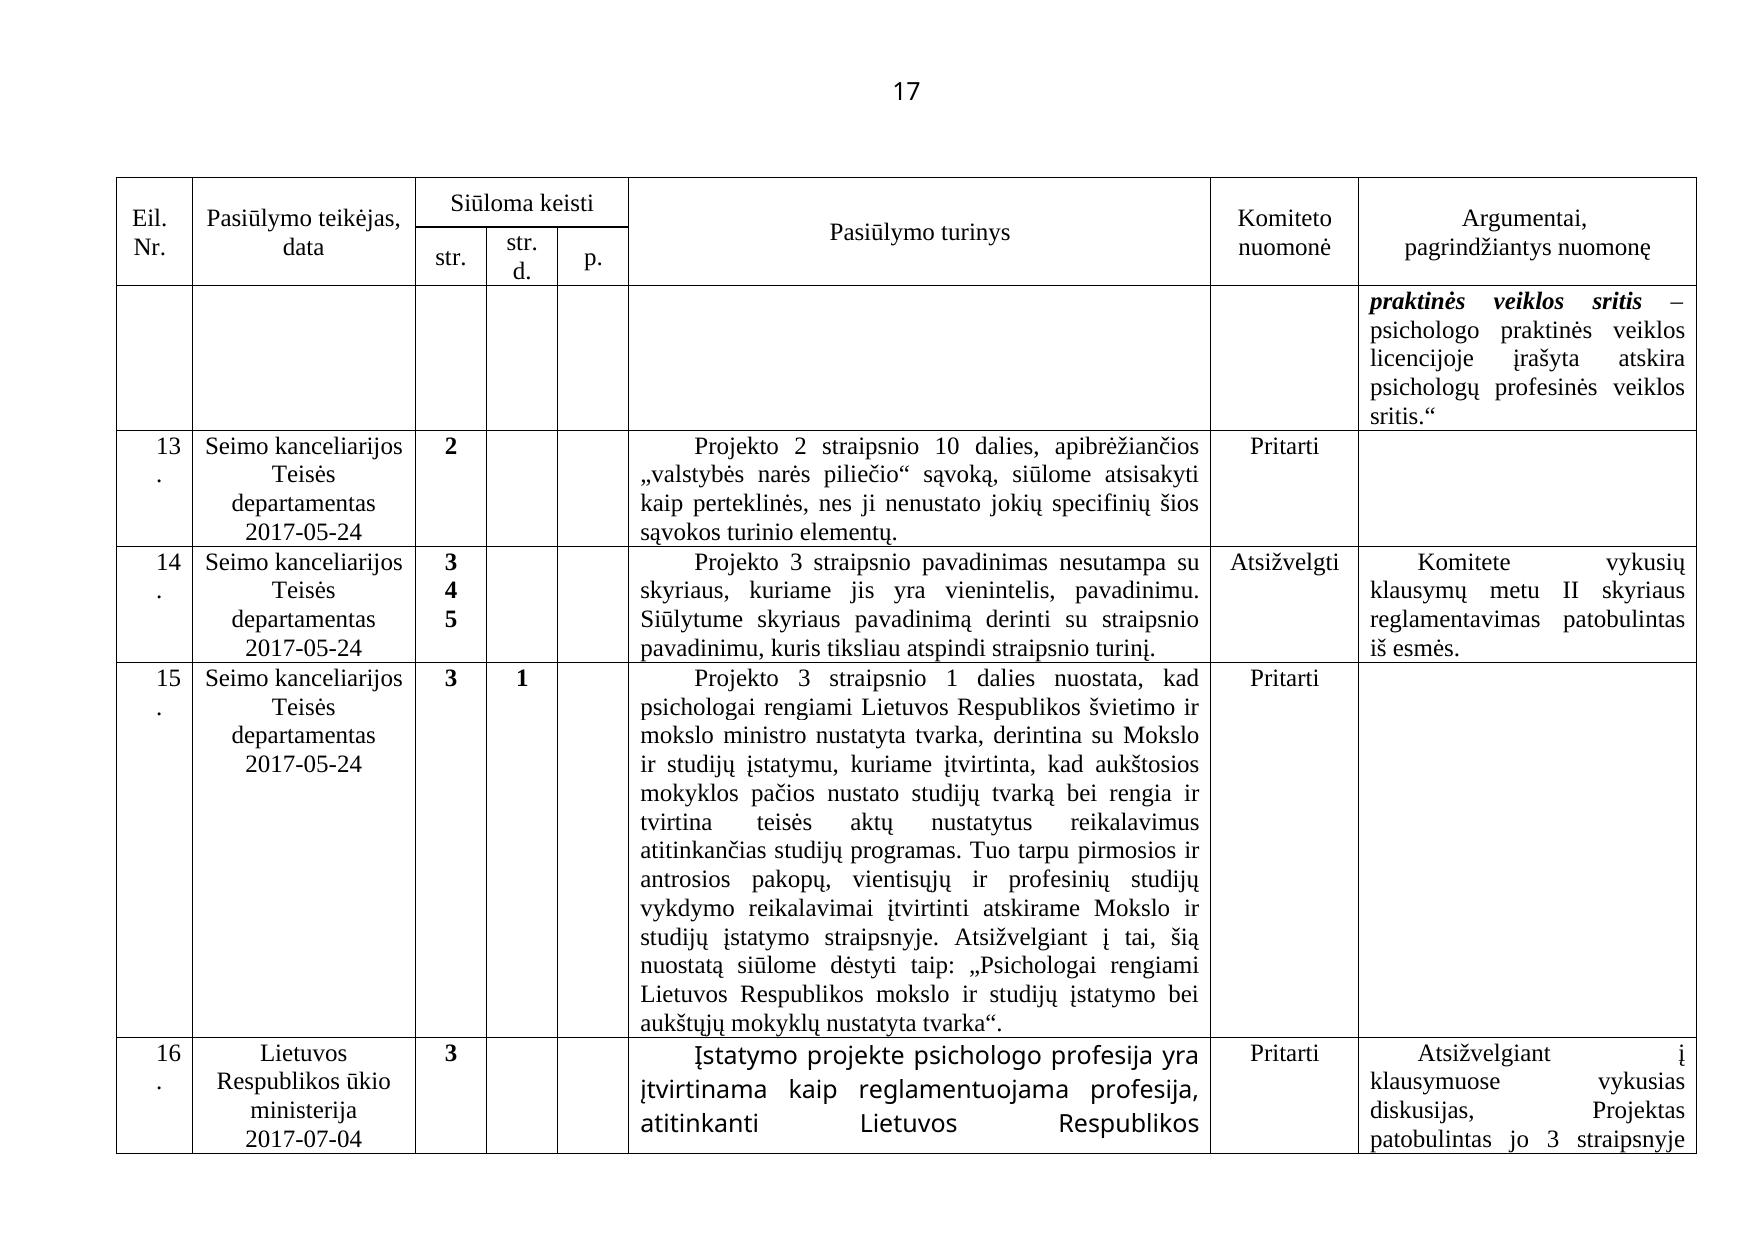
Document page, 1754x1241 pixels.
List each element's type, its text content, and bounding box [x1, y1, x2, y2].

table_cell [487, 547, 557, 662]
table_cell Atsižvelgiant į klausymuose vykusias diskusijas, Projektas patobulintas jo 3 straipsnyje [1359, 1038, 1696, 1153]
table_cell [117, 286, 192, 430]
table_cell Lietuvos Respublikos ūkio ministerija 2017-07-04 [193, 1038, 415, 1153]
table_cell [558, 547, 628, 662]
table_cell Įstatymo projekte psichologo profesija yra įtvirtinama kaip reglamentuojama profesija, atitinkanti Lietuvos Respublikos [629, 1038, 1210, 1153]
table_cell Seimo kanceliarijos Teisės departamentas 2017-05-24 [193, 431, 415, 546]
table_cell Atsižvelgti [1211, 547, 1358, 662]
table_cell p. [558, 228, 628, 285]
table_cell Pritarti [1211, 1038, 1358, 1153]
table_cell str. [416, 228, 486, 285]
table_cell Komitete vykusių klausymų metu II skyriaus reglamentavimas patobulintas iš esmės. [1359, 547, 1696, 662]
table_cell [558, 431, 628, 546]
table_cell [558, 663, 628, 1037]
table_cell Seimo kanceliarijos Teisės departamentas 2017-05-24 [193, 663, 415, 1037]
table_cell Pritarti [1211, 431, 1358, 546]
table_cell str. d. [487, 228, 557, 285]
table_header Komiteto nuomonė [1211, 178, 1358, 285]
table_cell Pritarti [1211, 663, 1358, 1037]
table_cell [487, 286, 557, 430]
table_cell 1 [487, 663, 557, 1037]
table_cell Seimo kanceliarijos Teisės departamentas 2017-05-24 [193, 547, 415, 662]
table_cell praktinės veiklos sritis – psichologo praktinės veiklos licencijoje įrašyta atskira psichologų profesinės veiklos sritis.“ [1359, 286, 1696, 430]
table_header Siūloma keisti [416, 178, 628, 226]
table_cell [1359, 663, 1696, 1037]
table_cell [629, 286, 1210, 430]
table_cell [487, 1038, 557, 1153]
table_cell [1359, 431, 1696, 546]
table_cell Projekto 3 straipsnio 1 dalies nuostata, kad psichologai rengiami Lietuvos Respublikos švietimo ir mokslo ministro nustatyta tvarka, derintina su Mokslo ir studijų įstatymu, kuriame įtvirtinta, kad aukštosios mokyklos pačios nustato studijų tvarką bei rengia ir tvirtina teisės aktų nustatytus reikalavimus atitinkančias studijų programas. Tuo tarpu pirmosios ir antrosios pakopų, vientisųjų ir profesinių studijų vykdymo reikalavimai įtvirtinti atskirame Mokslo ir studijų įstatymo straipsnyje. Atsižvelgiant į tai, šią nuostatą siūlome dėstyti taip: „Psichologai rengiami Lietuvos Respublikos mokslo ir studijų įstatymo bei aukštųjų mokyklų nustatyta tvarka“. [629, 663, 1210, 1037]
table_cell [117, 431, 192, 546]
table_cell [558, 1038, 628, 1153]
table_cell 3 [416, 1038, 486, 1153]
table_cell [1211, 286, 1358, 430]
table_cell 3 [416, 663, 486, 1037]
table_cell [117, 1038, 192, 1153]
table_header Pasiūlymo turinys [629, 178, 1210, 285]
table_cell Projekto 2 straipsnio 10 dalies, apibrėžiančios „valstybės narės piliečio“ sąvoką, siūlome atsisakyti kaip perteklinės, nes ji nenustato jokių specifinių šios sąvokos turinio elementų. [629, 431, 1210, 546]
table_cell [117, 663, 192, 1037]
table_header Pasiūlymo teikėjas, data [193, 178, 415, 285]
table_cell [117, 547, 192, 662]
table_header Eil. Nr. [117, 178, 192, 285]
table_cell [193, 286, 415, 430]
table_cell Projekto 3 straipsnio pavadinimas nesutampa su skyriaus, kuriame jis yra vienintelis, pavadinimu. Siūlytume skyriaus pavadinimą derinti su straipsnio pavadinimu, kuris tiksliau atspindi straipsnio turinį. [629, 547, 1210, 662]
table_cell [416, 286, 486, 430]
table_header Argumentai, pagrindžiantys nuomonę [1359, 178, 1696, 285]
table_cell 3 4 5 [416, 547, 486, 662]
table_cell [558, 286, 628, 430]
table_cell [487, 431, 557, 546]
table_cell 2 [416, 431, 486, 546]
